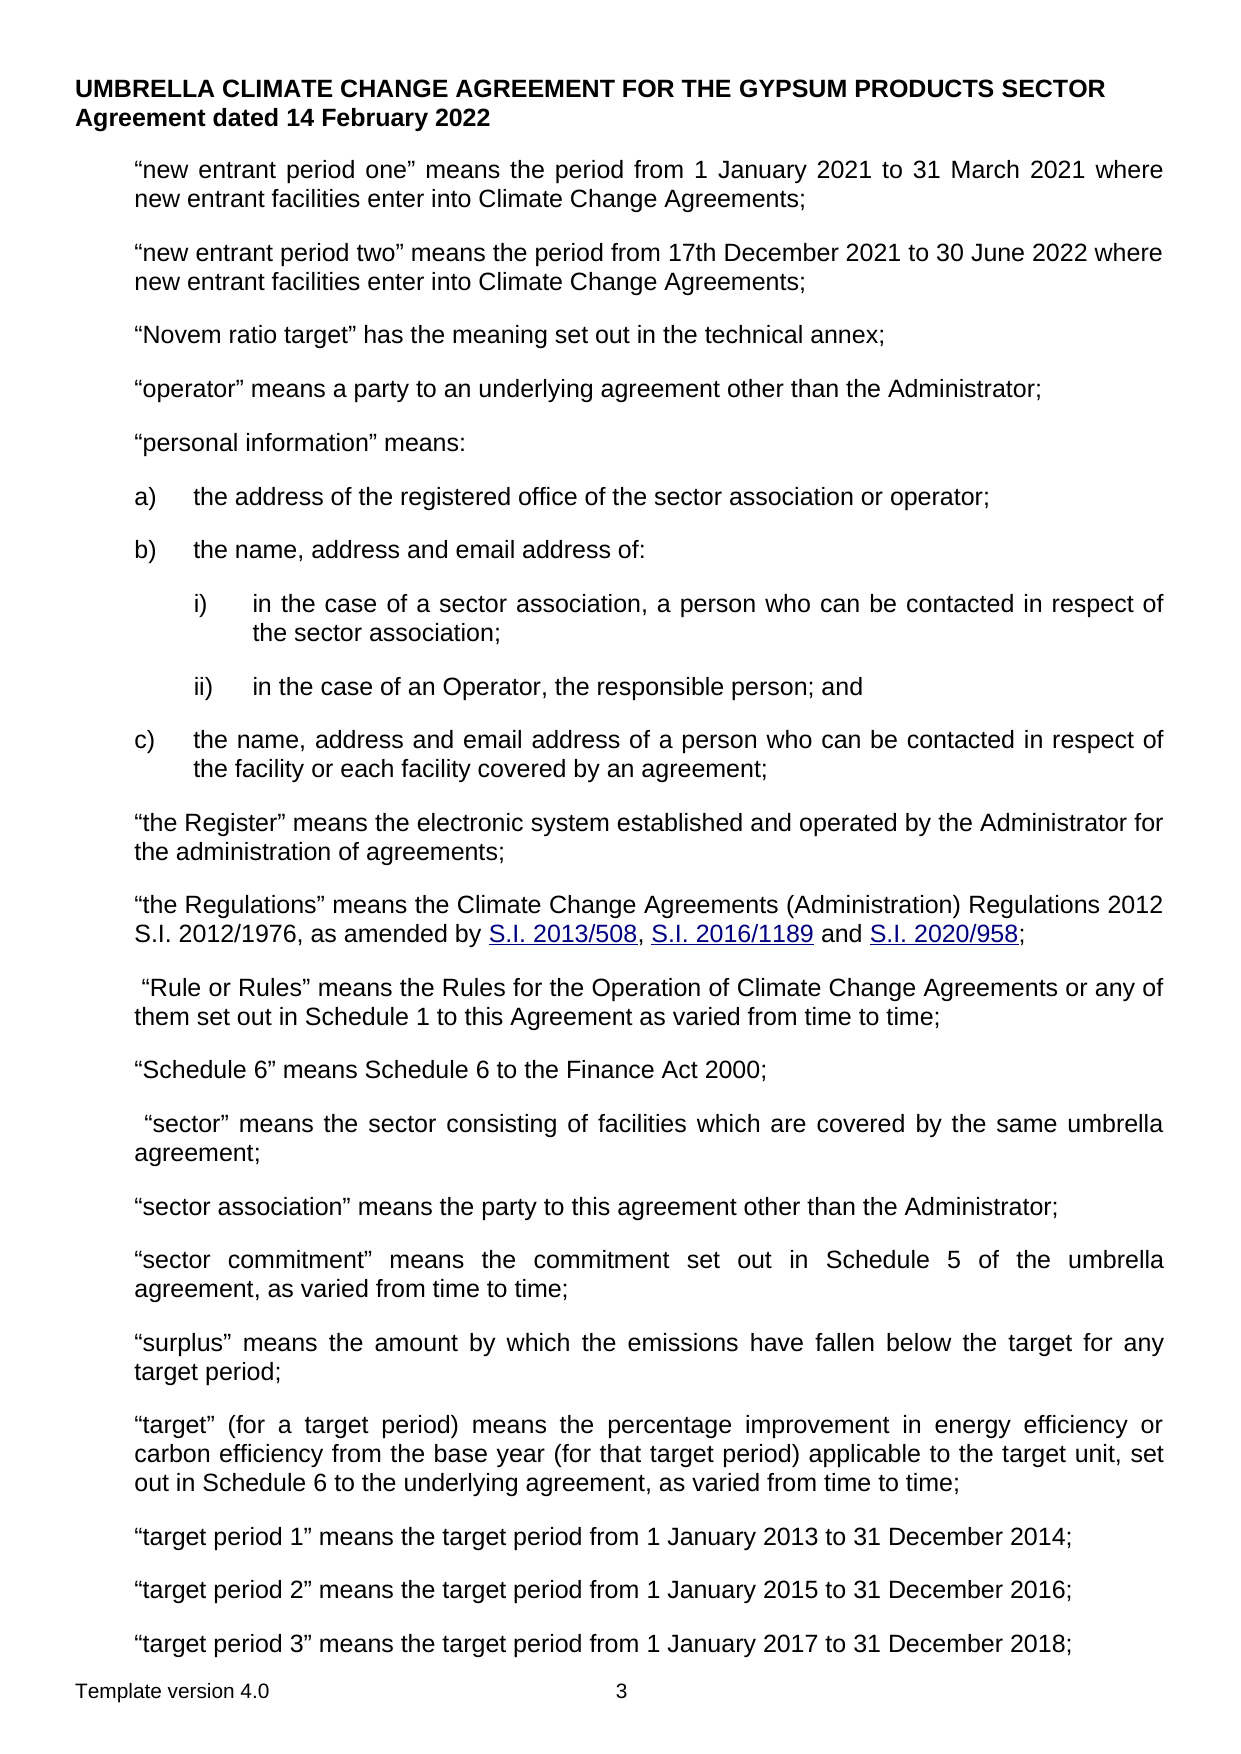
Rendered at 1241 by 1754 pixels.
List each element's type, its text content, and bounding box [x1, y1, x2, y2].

text ii) in the case of an Operator, the responsible person; and [193, 671, 1165, 700]
text “new entrant period two” means the period from 17th December 2021 to 30 June 2022 where new entrant facilities enter into Climate Change Agreements; [134, 238, 1165, 295]
text “sector” means the sector consisting of facilities which are covered by the same umbrella agreement; [134, 1109, 1165, 1166]
text “operator” means a party to an underlying agreement other than the Administrator; [134, 374, 1165, 403]
text “new entrant period one” means the period from 1 January 2021 to 31 March 2021 where new entrant facilities enter into Climate Change Agreements; [134, 155, 1165, 213]
text “surplus” means the amount by which the emissions have fallen below the target for any target period; [134, 1328, 1165, 1385]
text “Novem ratio target” has the meaning set out in the technical annex; [134, 320, 1165, 349]
text “target period 1” means the target period from 1 January 2013 to 31 December 2014; [134, 1521, 1165, 1550]
text c) the name, address and email address of a person who can be contacted in respect of the facility or each facility covered by an agreement; [134, 725, 1165, 783]
text i) in the case of a sector association, a person who can be contacted in respect of the sector association; [193, 589, 1165, 646]
text “target” (for a target period) means the percentage improvement in energy efficiency or carbon efficiency from the base year (for that target period) applicable to the target unit, set out in Schedule 6 to the underlying agreement, as varied from time to time; [134, 1410, 1165, 1496]
text “Schedule 6” means Schedule 6 to the Finance Act 2000; [134, 1055, 1165, 1084]
text “the Register” means the electronic system established and operated by the Administrator for the administration of agreements; [134, 808, 1165, 865]
text “sector association” means the party to this agreement other than the Administrator; [134, 1191, 1165, 1220]
text b) the name, address and email address of: [134, 535, 1165, 564]
text “sector commitment” means the commitment set out in Schedule 5 of the umbrella agreement, as varied from time to time; [134, 1245, 1165, 1303]
text “the Regulations” means the Climate Change Agreements (Administration) Regulations 2012 S.I. 2012/1976, as amended by S.I. 2013/508, S.I. 2016/1189 and S.I. 2020/958; [134, 890, 1165, 948]
text “Rule or Rules” means the Rules for the Operation of Climate Change Agreements or any of them set out in Schedule 1 to this Agreement as varied from time to time; [134, 973, 1165, 1030]
text “personal information” means: [134, 428, 1165, 456]
text a) the address of the registered office of the sector association or operator; [134, 481, 1165, 510]
text “target period 2” means the target period from 1 January 2015 to 31 December 2016; [134, 1575, 1165, 1604]
text “target period 3” means the target period from 1 January 2017 to 31 December 2018; [134, 1629, 1165, 1658]
